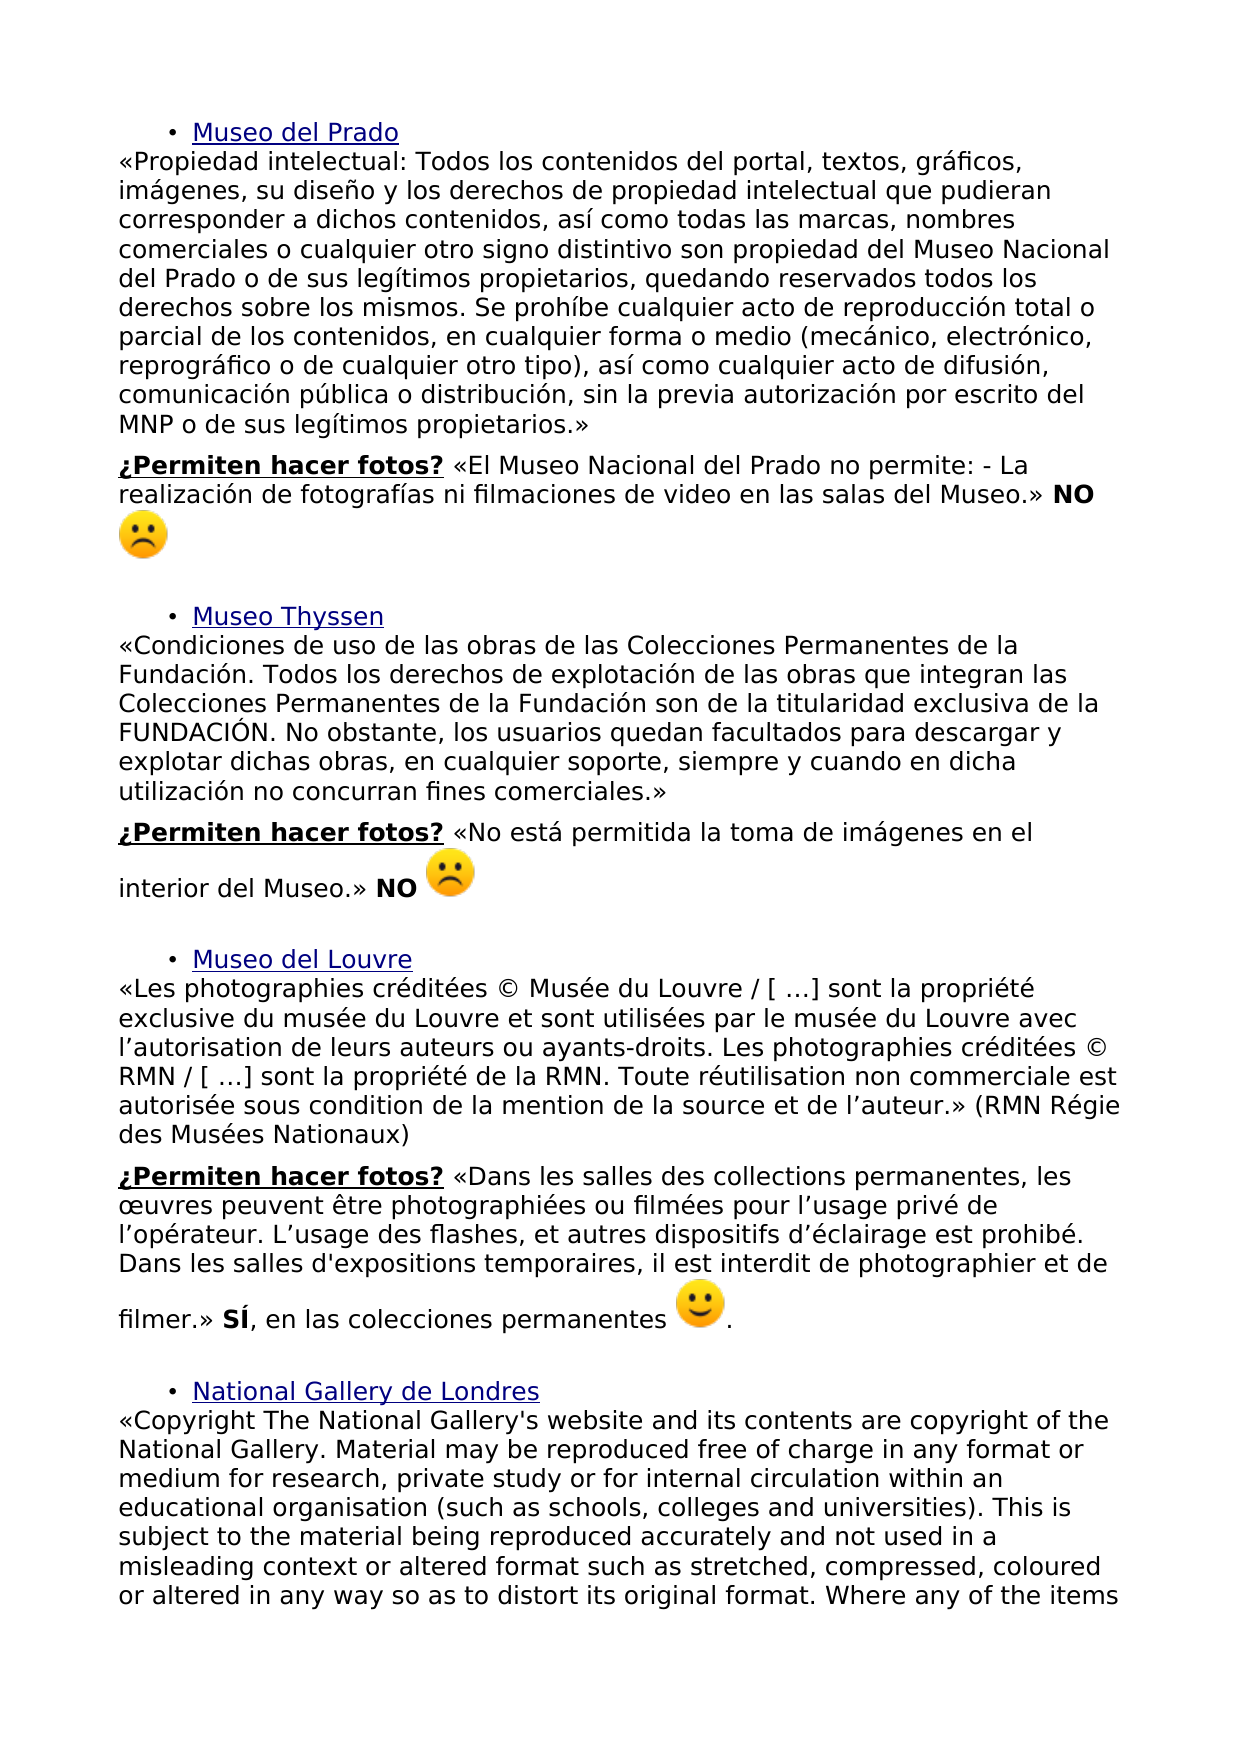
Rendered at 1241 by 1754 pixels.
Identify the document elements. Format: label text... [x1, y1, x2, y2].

list Museo del Prado [177, 118, 1122, 147]
picture [675, 1278, 726, 1329]
text «Copyright The National Gallery's website and its contents are copyright of the National Gallery. Material may be reproduced free of charge in any format or medium for research, private study or for internal circulation within an educational organisation (such as schools, colleges and universities). This is subject to the material being reproduced accurately and not used in a misleading context or altered format such as stretched, compressed, coloured or altered in any way so as to distort its original format. Where any of the items [118, 1406, 1122, 1610]
text ¿Permiten hacer fotos? «Dans les salles des collections permanentes, les œuvres peuvent être photographiées ou filmées pour l’usage privé de l’opérateur. L’usage des flashes, et autres dispositifs d’éclairage est prohibé. Dans les salles d'expositions temporaires, il est interdit de photographier et de filmer.» SÍ, en las colecciones permanentes . [118, 1162, 1122, 1335]
text «Condiciones de uso de las obras de las Colecciones Permanentes de la Fundación. Todos los derechos de explotación de las obras que integran las Colecciones Permanentes de la Fundación son de la titularidad exclusiva de la FUNDACIÓN. No obstante, los usuarios quedan facultados para descargar y explotar dichas obras, en cualquier soporte, siempre y cuando en dicha utilización no concurran fines comerciales.» [118, 631, 1122, 806]
list National Gallery de Londres [177, 1377, 1122, 1406]
text «Propiedad intelectual: Todos los contenidos del portal, textos, gráficos, imágenes, su diseño y los derechos de propiedad intelectual que pudieran corresponder a dichos contenidos, así como todas las marcas, nombres comerciales o cualquier otro signo distintivo son propiedad del Museo Nacional del Prado o de sus legítimos propietarios, quedando reservados todos los derechos sobre los mismos. Se prohíbe cualquier acto de reproducción total o parcial de los contenidos, en cualquier forma o medio (mecánico, electrónico, reprográfico o de cualquier otro tipo), así como cualquier acto de difusión, comunicación pública o distribución, sin la previa autorización por escrito del MNP o de sus legítimos propietarios.» [118, 147, 1122, 439]
list Museo del Louvre [177, 946, 1122, 975]
text «Les photographies créditées © Musée du Louvre / [ …] sont la propriété exclusive du musée du Louvre et sont utilisées par le musée du Louvre avec l’autorisation de leurs auteurs ou ayants-droits. Les photographies créditées © RMN / [ …] sont la propriété de la RMN. Toute réutilisation non commerciale est autorisée sous condition de la mention de la source et de l’auteur.» (RMN Régie des Musées Nationaux) [118, 975, 1122, 1150]
picture [118, 509, 169, 560]
text ¿Permiten hacer fotos? «El Museo Nacional del Prado no permite: - La realización de fotografías ni filmaciones de video en las salas del Museo.» NO [118, 451, 1122, 560]
text ¿Permiten hacer fotos? «No está permitida la toma de imágenes en el interior del Museo.» NO [118, 818, 1122, 903]
list Museo Thyssen [177, 602, 1122, 631]
picture [425, 847, 476, 898]
